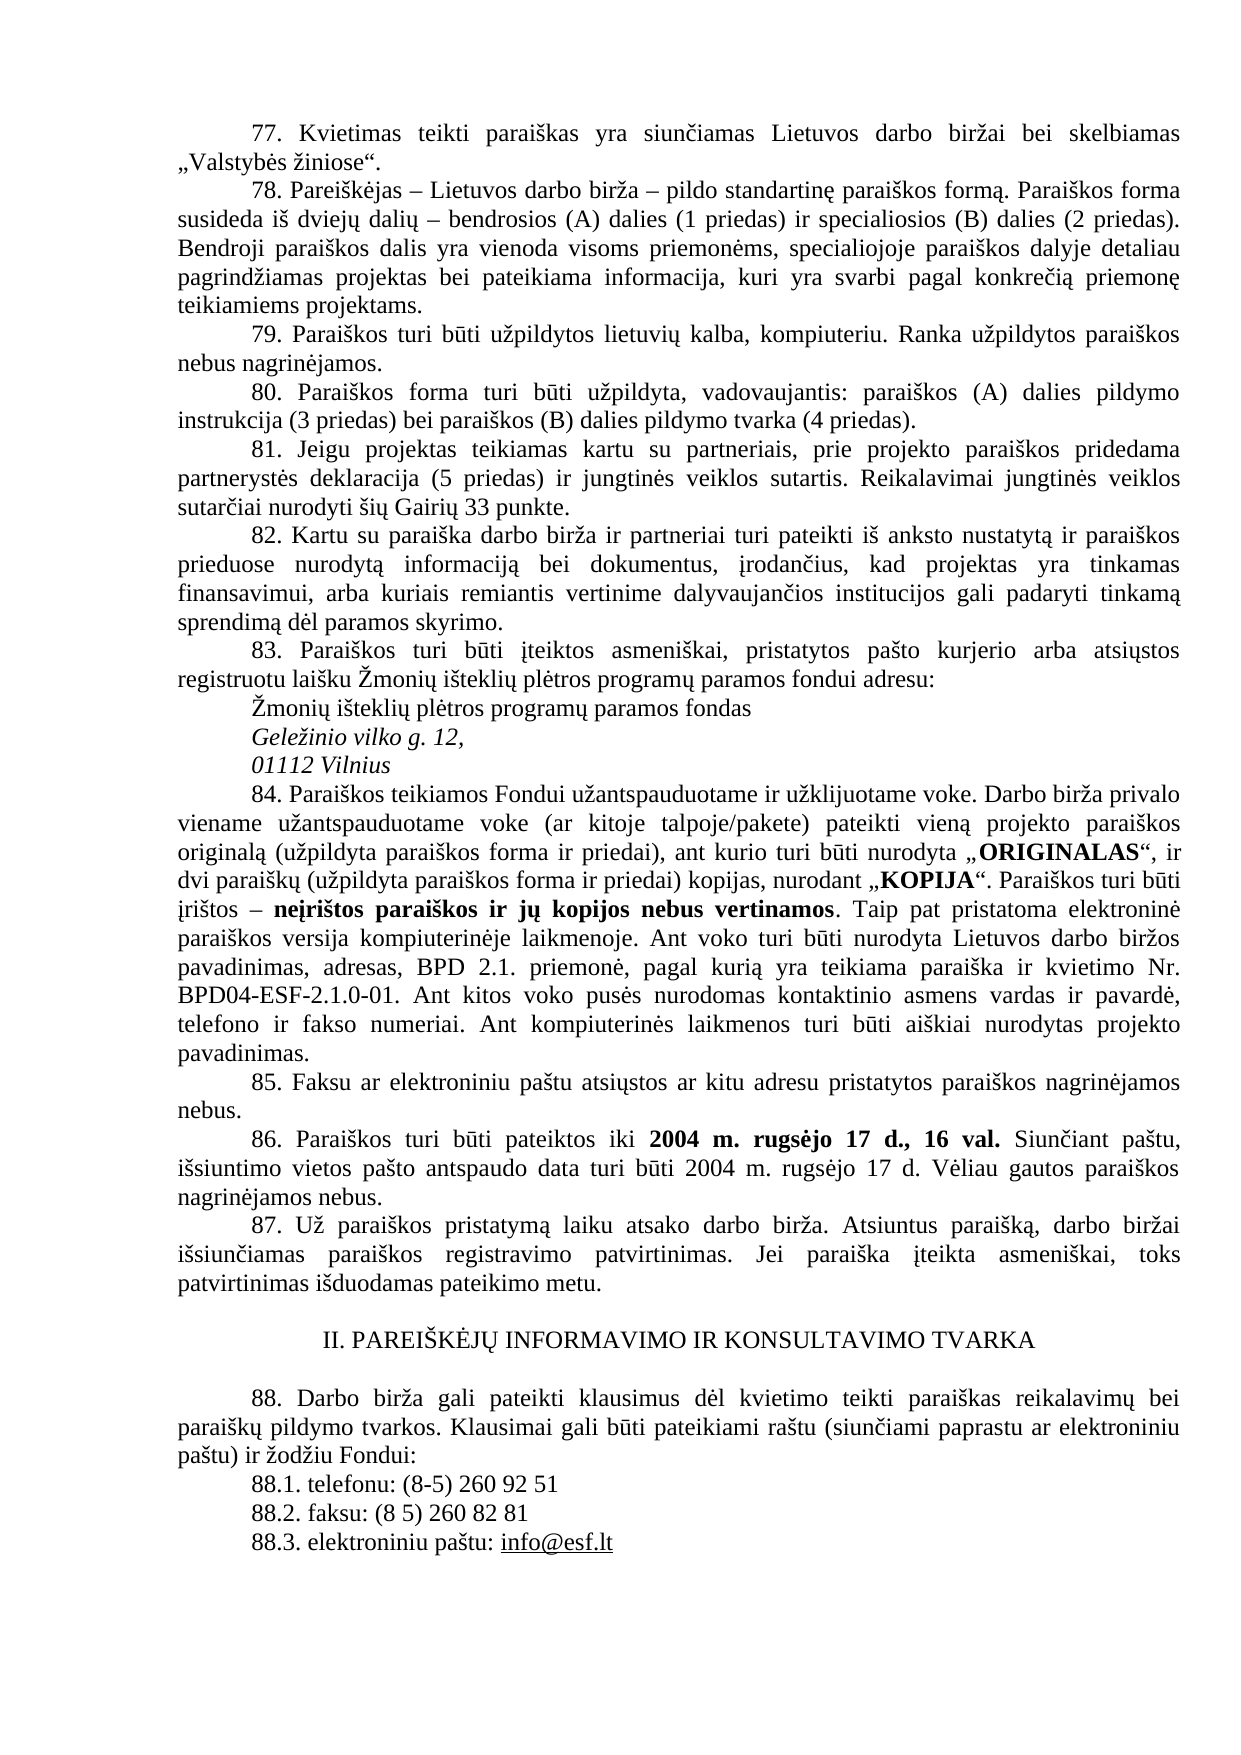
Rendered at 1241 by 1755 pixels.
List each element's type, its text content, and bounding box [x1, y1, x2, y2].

text 82. Kartu su paraiška darbo birža ir partneriai turi pateikti iš anksto nustatytą ir paraiškos prieduose nurodytą informaciją bei dokumentus, įrodančius, kad projektas yra tinkamas finansavimui, arba kuriais remiantis vertinime dalyvaujančios institucijos gali padaryti tinkamą sprendimą dėl paramos skyrimo. [177, 521, 1181, 636]
text II. PAREIŠKĖJŲ INFORMAVIMO IR KONSULTAVIMO TVARKA [177, 1326, 1181, 1354]
text Žmonių išteklių plėtros programų paramos fondas [177, 693, 1181, 722]
text 79. Paraiškos turi būti užpildytos lietuvių kalba, kompiuteriu. Ranka užpildytos paraiškos nebus nagrinėjamos. [177, 319, 1181, 377]
text 83. Paraiškos turi būti įteiktos asmeniškai, pristatytos pašto kurjerio arba atsiųstos registruotu laišku Žmonių išteklių plėtros programų paramos fondui adresu: [177, 636, 1181, 693]
text 78. Pareiškėjas – Lietuvos darbo birža – pildo standartinę paraiškos formą. Paraiškos forma susideda iš dviejų dalių – bendrosios (A) dalies (1 priedas) ir specialiosios (B) dalies (2 priedas). Bendroji paraiškos dalis yra vienoda visoms priemonėms, specialiojoje paraiškos dalyje detaliau pagrindžiamas projektas bei pateikiama informacija, kuri yra svarbi pagal konkrečią priemonę teikiamiems projektams. [177, 176, 1181, 319]
text 88.1. telefonu: (8-5) 260 92 51 [177, 1469, 1181, 1498]
text 80. Paraiškos forma turi būti užpildyta, vadovaujantis: paraiškos (A) dalies pildymo instrukcija (3 priedas) bei paraiškos (B) dalies pildymo tvarka (4 priedas). [177, 377, 1181, 434]
text 86. Paraiškos turi būti pateiktos iki 2004 m. rugsėjo 17 d., 16 val. Siunčiant paštu, išsiuntimo vietos pašto antspaudo data turi būti 2004 m. rugsėjo 17 d. Vėliau gautos paraiškos nagrinėjamos nebus. [177, 1124, 1181, 1211]
text 01112 Vilnius [177, 751, 1181, 779]
text 81. Jeigu projektas teikiamas kartu su partneriais, prie projekto paraiškos pridedama partnerystės deklaracija (5 priedas) ir jungtinės veiklos sutartis. Reikalavimai jungtinės veiklos sutarčiai nurodyti šių Gairių 33 punkte. [177, 434, 1181, 521]
text 88.3. elektroniniu paštu: info@esf.lt [177, 1527, 1181, 1556]
text Geležinio vilko g. 12, [177, 722, 1181, 751]
text 77. Kvietimas teikti paraiškas yra siunčiamas Lietuvos darbo biržai bei skelbiamas „Valstybės žiniose“. [177, 118, 1181, 176]
text 88. Darbo birža gali pateikti klausimus dėl kvietimo teikti paraiškas reikalavimų bei paraiškų pildymo tvarkos. Klausimai gali būti pateikiami raštu (siunčiami paprastu ar elektroniniu paštu) ir žodžiu Fondui: [177, 1383, 1181, 1469]
text 85. Faksu ar elektroniniu paštu atsiųstos ar kitu adresu pristatytos paraiškos nagrinėjamos nebus. [177, 1067, 1181, 1124]
text 88.2. faksu: (8 5) 260 82 81 [177, 1498, 1181, 1527]
text 87. Už paraiškos pristatymą laiku atsako darbo birža. Atsiuntus paraišką, darbo biržai išsiunčiamas paraiškos registravimo patvirtinimas. Jei paraiška įteikta asmeniškai, toks patvirtinimas išduodamas pateikimo metu. [177, 1211, 1181, 1297]
text 84. Paraiškos teikiamos Fondui užantspauduotame ir užklijuotame voke. Darbo birža privalo viename užantspauduotame voke (ar kitoje talpoje/pakete) pateikti vieną projekto paraiškos originalą (užpildyta paraiškos forma ir priedai), ant kurio turi būti nurodyta „ORIGINALAS“, ir dvi paraiškų (užpildyta paraiškos forma ir priedai) kopijas, nurodant „KOPIJA“. Paraiškos turi būti įrištos – neįrištos paraiškos ir jų kopijos nebus vertinamos. Taip pat pristatoma elektroninė paraiškos versija kompiuterinėje laikmenoje. Ant voko turi būti nurodyta Lietuvos darbo biržos pavadinimas, adresas, BPD 2.1. priemonė, pagal kurią yra teikiama paraiška ir kvietimo Nr. BPD04-ESF-2.1.0-01. Ant kitos voko pusės nurodomas kontaktinio asmens vardas ir pavardė, telefono ir fakso numeriai. Ant kompiuterinės laikmenos turi būti aiškiai nurodytas projekto pavadinimas. [177, 779, 1181, 1067]
